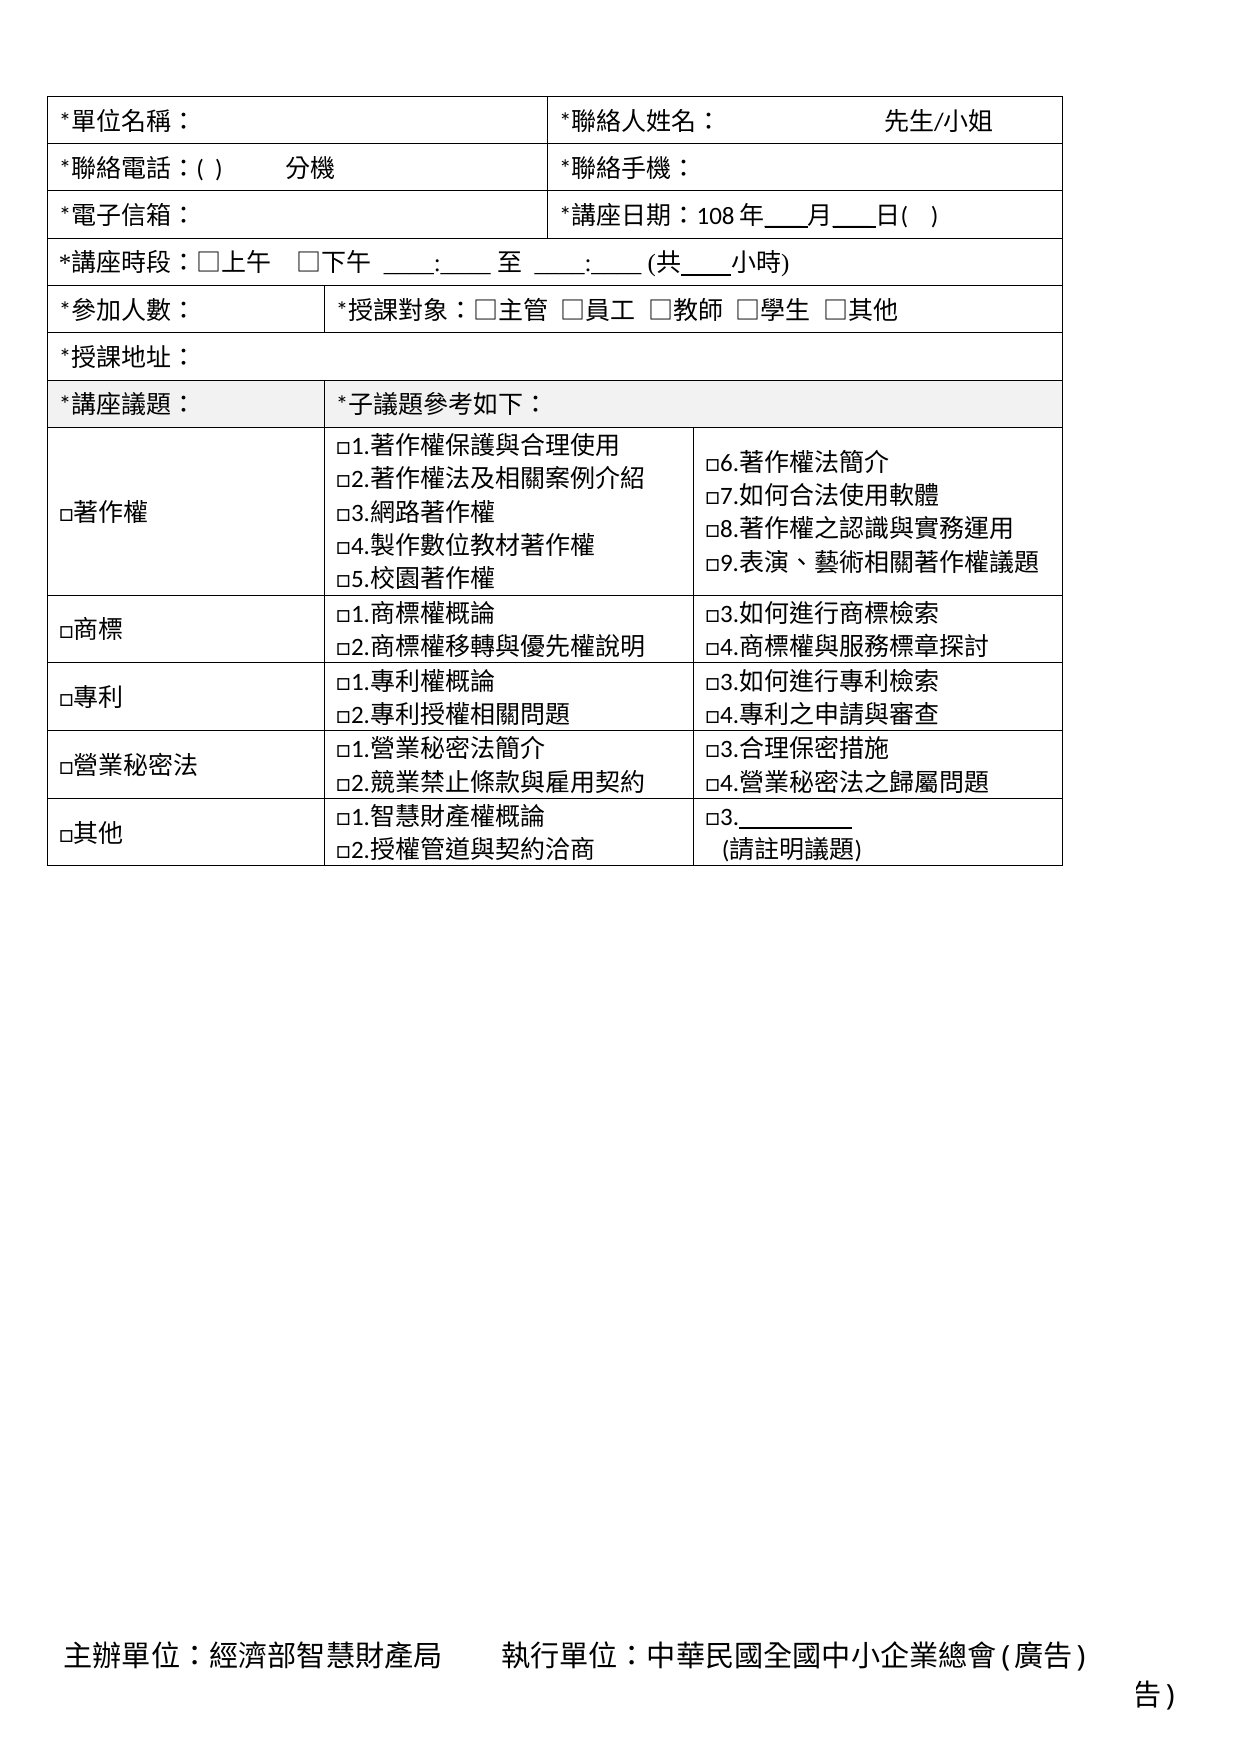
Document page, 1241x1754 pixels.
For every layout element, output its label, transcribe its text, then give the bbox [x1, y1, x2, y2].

table_cell □3.如何進行商標檢索 □4.商標權與服務標章探討 [694, 596, 1062, 662]
table_cell *聯絡電話：( ) 分機 [48, 144, 547, 190]
table_cell *參加人數： [48, 286, 324, 332]
text 主辦單位：經濟部智慧財產局 執行單位：中華民國全國中小企業總會(廣告) [1136, 1671, 1204, 1714]
table_cell *講座時段：□上午 □下午 ____:____ 至 ____:____ (共 小時) [48, 239, 1062, 285]
table_cell □專利 [48, 663, 324, 730]
table_cell *講座日期：108年___ 月___ 日( ) [548, 191, 1062, 238]
table_cell □1.專利權概論 □2.專利授權相關問題 [325, 663, 693, 730]
table_header *單位名稱： [48, 97, 547, 143]
table_cell □6.著作權法簡介 □7.如何合法使用軟體 □8.著作權之認識與實務運用 □9.表演、藝術相關著作權議題 [694, 428, 1062, 594]
table_cell □商標 [48, 596, 324, 662]
table_cell □營業秘密法 [48, 731, 324, 798]
table_cell □3. (請註明議題) [694, 799, 1062, 865]
table_cell □3.如何進行專利檢索 □4.專利之申請與審查 [694, 663, 1062, 730]
table_cell □其他 [48, 799, 324, 865]
table_cell □1.著作權保護與合理使用 □2.著作權法及相關案例介紹 □3.網路著作權 □4.製作數位教材著作權 □5.校園著作權 [325, 428, 693, 594]
table_cell *子議題參考如下： [325, 381, 1062, 427]
table_header *聯絡人姓名： 先生/小姐 [548, 97, 1062, 143]
table_cell □1.商標權概論 □2.商標權移轉與優先權說明 [325, 596, 693, 662]
table_cell □著作權 [48, 428, 324, 594]
table_cell *聯絡手機： [548, 144, 1062, 190]
text 主辦單位：經濟部智慧財產局 執行單位：中華民國全國中小企業總會(廣告) [63, 1632, 1121, 1675]
table_cell *講座議題： [48, 381, 324, 427]
table_cell *授課地址： [48, 333, 1062, 379]
table_cell □1.智慧財產權概論 □2.授權管道與契約洽商 [325, 799, 693, 865]
table_cell □1.營業秘密法簡介 □2.競業禁止條款與雇用契約 [325, 731, 693, 798]
table_cell □3.合理保密措施 □4.營業秘密法之歸屬問題 [694, 731, 1062, 798]
table_cell *電子信箱： [48, 191, 547, 238]
table_cell *授課對象：□主管 □員工 □教師 □學生 □其他 [325, 286, 1062, 332]
